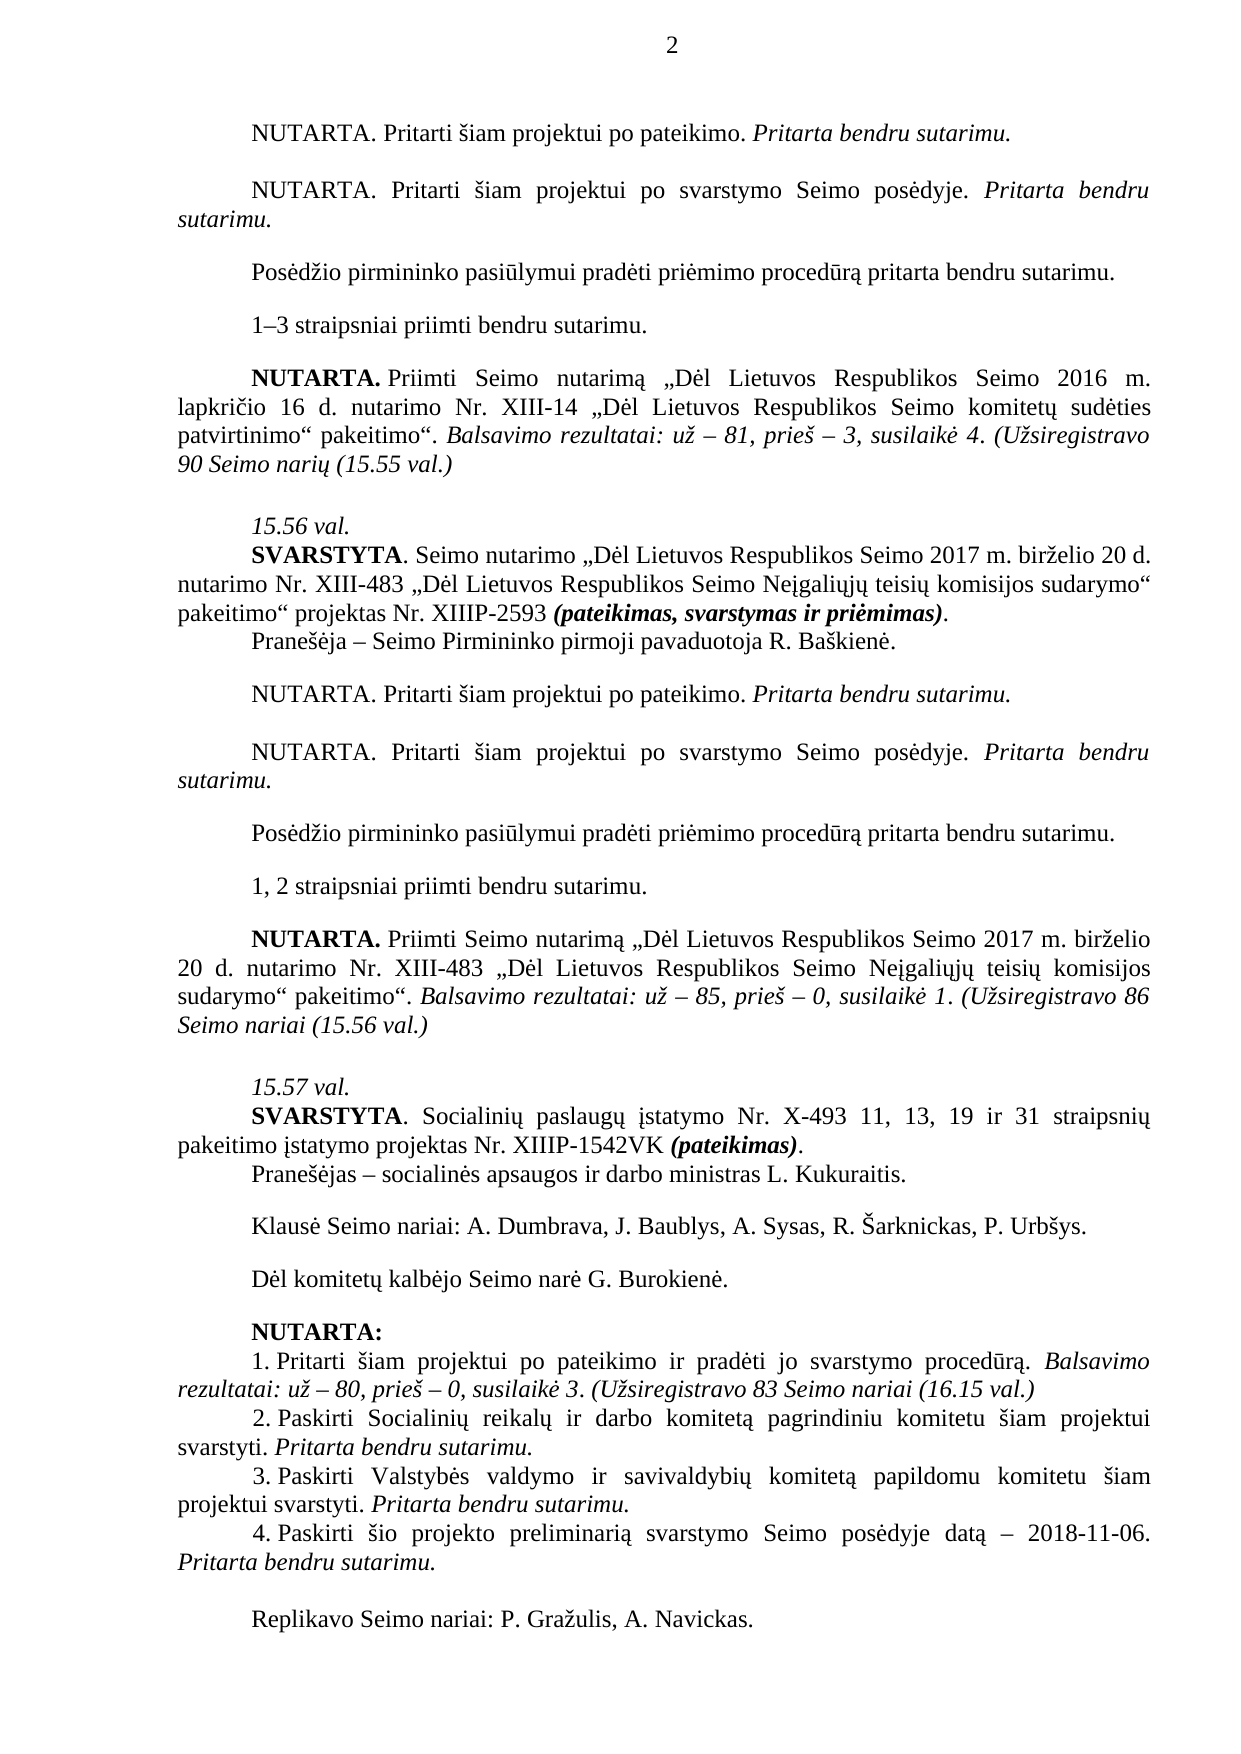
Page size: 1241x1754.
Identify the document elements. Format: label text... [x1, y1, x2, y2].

text NUTARTA. Priimti Seimo nutarimą „Dėl Lietuvos Respublikos Seimo 2017 m. birželio 20 d. nutarimo Nr. XIII-483 „Dėl Lietuvos Respublikos Seimo Neįgaliųjų teisių komisijos sudarymo“ pakeitimo“. Balsavimo rezultatai: už – 85, prieš – 0, susilaikė 1. (Užsiregistravo 86 Seimo nariai (15.56 val.) [177, 924, 1152, 1039]
text 1–3 straipsniai priimti bendru sutarimu. [177, 310, 1152, 339]
text 15.57 val. [177, 1072, 1152, 1101]
text 1. Pritarti šiam projektui po pateikimo ir pradėti jo svarstymo procedūrą. Balsavimo rezultatai: už – 80, prieš – 0, susilaikė 3. (Užsiregistravo 83 Seimo nariai (16.15 val.) [177, 1346, 1152, 1403]
text Dėl komitetų kalbėjo Seimo narė G. Burokienė. [177, 1264, 1152, 1293]
text Klausė Seimo nariai: A. Dumbrava, J. Baublys, A. Sysas, R. Šarknickas, P. Urbšys. [177, 1211, 1152, 1240]
text 15.56 val. [177, 511, 1152, 540]
text 1, 2 straipsniai priimti bendru sutarimu. [177, 871, 1152, 900]
text Pranešėjas – socialinės apsaugos ir darbo ministras L. Kukuraitis. [177, 1159, 1152, 1187]
text Replikavo Seimo nariai: P. Gražulis, A. Navickas. [177, 1604, 1152, 1633]
text 4. Paskirti šio projekto preliminarią svarstymo Seimo posėdyje datą – 2018-11-06. Pritarta bendru sutarimu. [177, 1518, 1152, 1576]
text SVARSTYTA. Seimo nutarimo „Dėl Lietuvos Respublikos Seimo 2017 m. birželio 20 d. nutarimo Nr. XIII-483 „Dėl Lietuvos Respublikos Seimo Neįgaliųjų teisių komisijos sudarymo“ pakeitimo“ projektas Nr. XIIIP-2593 (pateikimas, svarstymas ir priėmimas). [177, 540, 1152, 626]
text NUTARTA: [177, 1317, 1152, 1346]
text 2. Paskirti Socialinių reikalų ir darbo komitetą pagrindiniu komitetu šiam projektui svarstyti. Pritarta bendru sutarimu. [177, 1403, 1152, 1461]
text Pranešėja – Seimo Pirmininko pirmoji pavaduotoja R. Baškienė. [177, 626, 1152, 655]
text 3. Paskirti Valstybės valdymo ir savivaldybių komitetą papildomu komitetu šiam projektui svarstyti. Pritarta bendru sutarimu. [177, 1461, 1152, 1518]
text NUTARTA. Priimti Seimo nutarimą „Dėl Lietuvos Respublikos Seimo 2016 m. lapkričio 16 d. nutarimo Nr. XIII-14 „Dėl Lietuvos Respublikos Seimo komitetų sudėties patvirtinimo“ pakeitimo“. Balsavimo rezultatai: už – 81, prieš – 3, susilaikė 4. (Užsiregistravo 90 Seimo narių (15.55 val.) [177, 363, 1152, 478]
text Posėdžio pirmininko pasiūlymui pradėti priėmimo procedūrą pritarta bendru sutarimu. [177, 257, 1152, 286]
text Posėdžio pirmininko pasiūlymui pradėti priėmimo procedūrą pritarta bendru sutarimu. [177, 818, 1152, 847]
text NUTARTA. Pritarti šiam projektui po svarstymo Seimo posėdyje. Pritarta bendru sutarimu. [177, 176, 1152, 233]
text SVARSTYTA. Socialinių paslaugų įstatymo Nr. X-493 11, 13, 19 ir 31 straipsnių pakeitimo įstatymo projektas Nr. XIIIP-1542VK (pateikimas). [177, 1101, 1152, 1159]
text NUTARTA. Pritarti šiam projektui po pateikimo. Pritarta bendru sutarimu. [177, 118, 1152, 147]
text NUTARTA. Pritarti šiam projektui po svarstymo Seimo posėdyje. Pritarta bendru sutarimu. [177, 737, 1152, 794]
text NUTARTA. Pritarti šiam projektui po pateikimo. Pritarta bendru sutarimu. [177, 679, 1152, 708]
